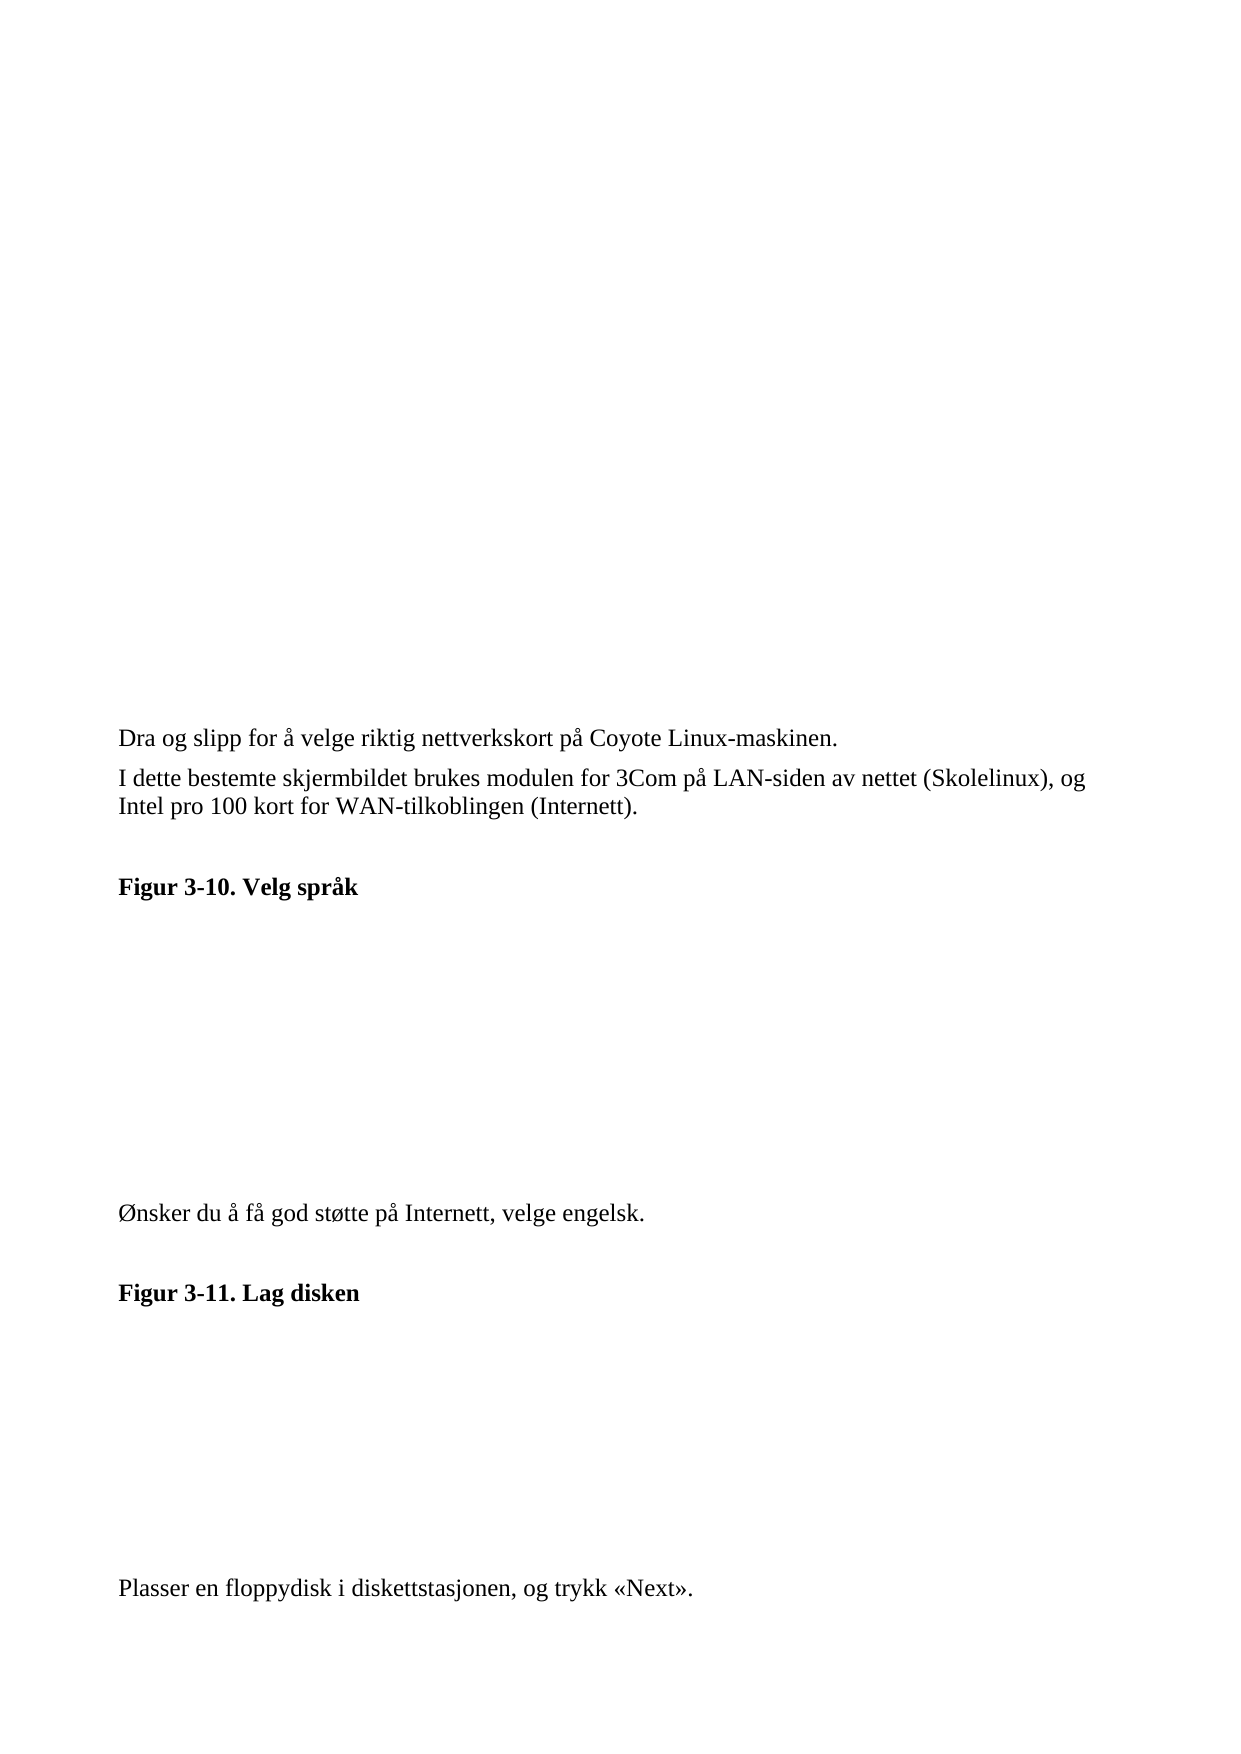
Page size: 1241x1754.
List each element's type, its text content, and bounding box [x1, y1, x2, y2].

text Figur 3-10. Velg språk [118, 873, 1122, 900]
text Dra og slipp for å velge riktig nettverkskort på Coyote Linux-maskinen. [118, 724, 1122, 752]
text Plasser en floppydisk i diskettstasjonen, og trykk «Next». [118, 1574, 1122, 1602]
text I dette bestemte skjermbildet brukes modulen for 3Com på LAN-siden av nettet (Skolelinux), og Intel pro 100 kort for WAN-tilkoblingen (Internett). [118, 764, 1122, 820]
text Ønsker du å få god støtte på Internett, velge engelsk. [118, 1199, 1122, 1227]
text Figur 3-11. Lag disken [118, 1279, 1122, 1307]
